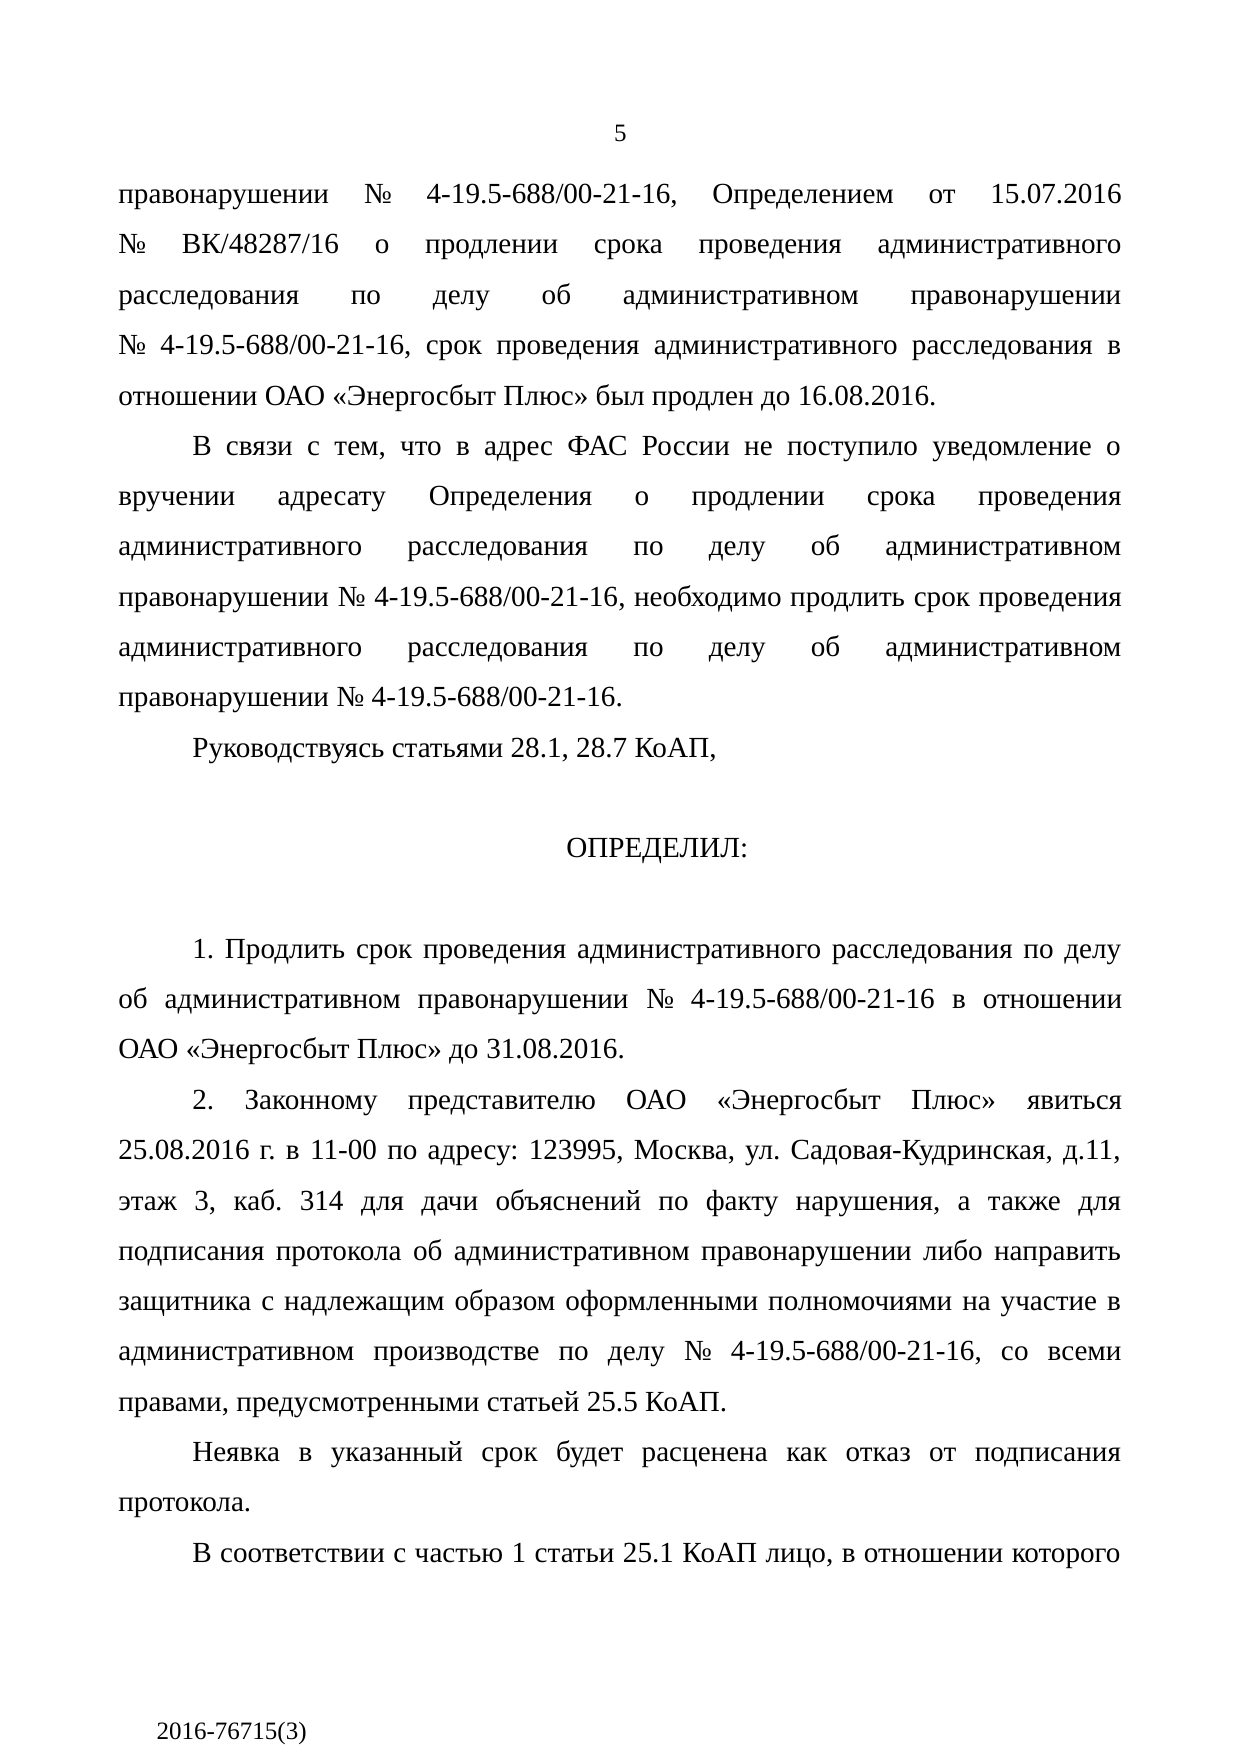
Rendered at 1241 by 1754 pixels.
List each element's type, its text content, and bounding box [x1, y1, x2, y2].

text 2. Законному представителю ОАО «Энергосбыт Плюс» явиться 25.08.2016 г. в 11-00 по адресу: 123995, Москва, ул. Садовая-Кудринская, д.11, этаж 3, каб. 314 для дачи объяснений по факту нарушения, а также для подписания протокола об административном правонарушении либо направить защитника с надлежащим образом оформленными полномочиями на участие в административном производстве по делу № 4-19.5-688/00-21-16, со всеми правами, предусмотренными статьей 25.5 КоАП. [118, 1082, 1122, 1417]
text В связи с тем, что в адрес ФАС России не поступило уведомление о вручении адресату Определения о продлении срока проведения административного расследования по делу об административном правонарушении № 4-19.5-688/00-21-16, необходимо продлить срок проведения административного расследования по делу об административном правонарушении № 4-19.5-688/00-21-16. [118, 428, 1122, 713]
text В соответствии с частью 1 статьи 25.1 КоАП лицо, в отношении которого [118, 1535, 1122, 1568]
text правонарушении № 4-19.5-688/00-21-16, Определением от 15.07.2016 № ВК/48287/16 о продлении срока проведения административного расследования по делу об административном правонарушении № 4-19.5-688/00-21-16, срок проведения административного расследования в отношении ОАО «Энергосбыт Плюс» был продлен до 16.08.2016. [118, 176, 1122, 411]
text 1. Продлить срок проведения административного расследования по делу об административном правонарушении № 4-19.5-688/00-21-16 в отношении ОАО «Энергосбыт Плюс» до 31.08.2016. [118, 931, 1122, 1065]
text Неявка в указанный срок будет расценена как отказ от подписания протокола. [118, 1434, 1122, 1518]
text Руководствуясь статьями 28.1, 28.7 КоАП, [118, 730, 1122, 763]
text ОПРЕДЕЛИЛ: [118, 830, 1122, 864]
